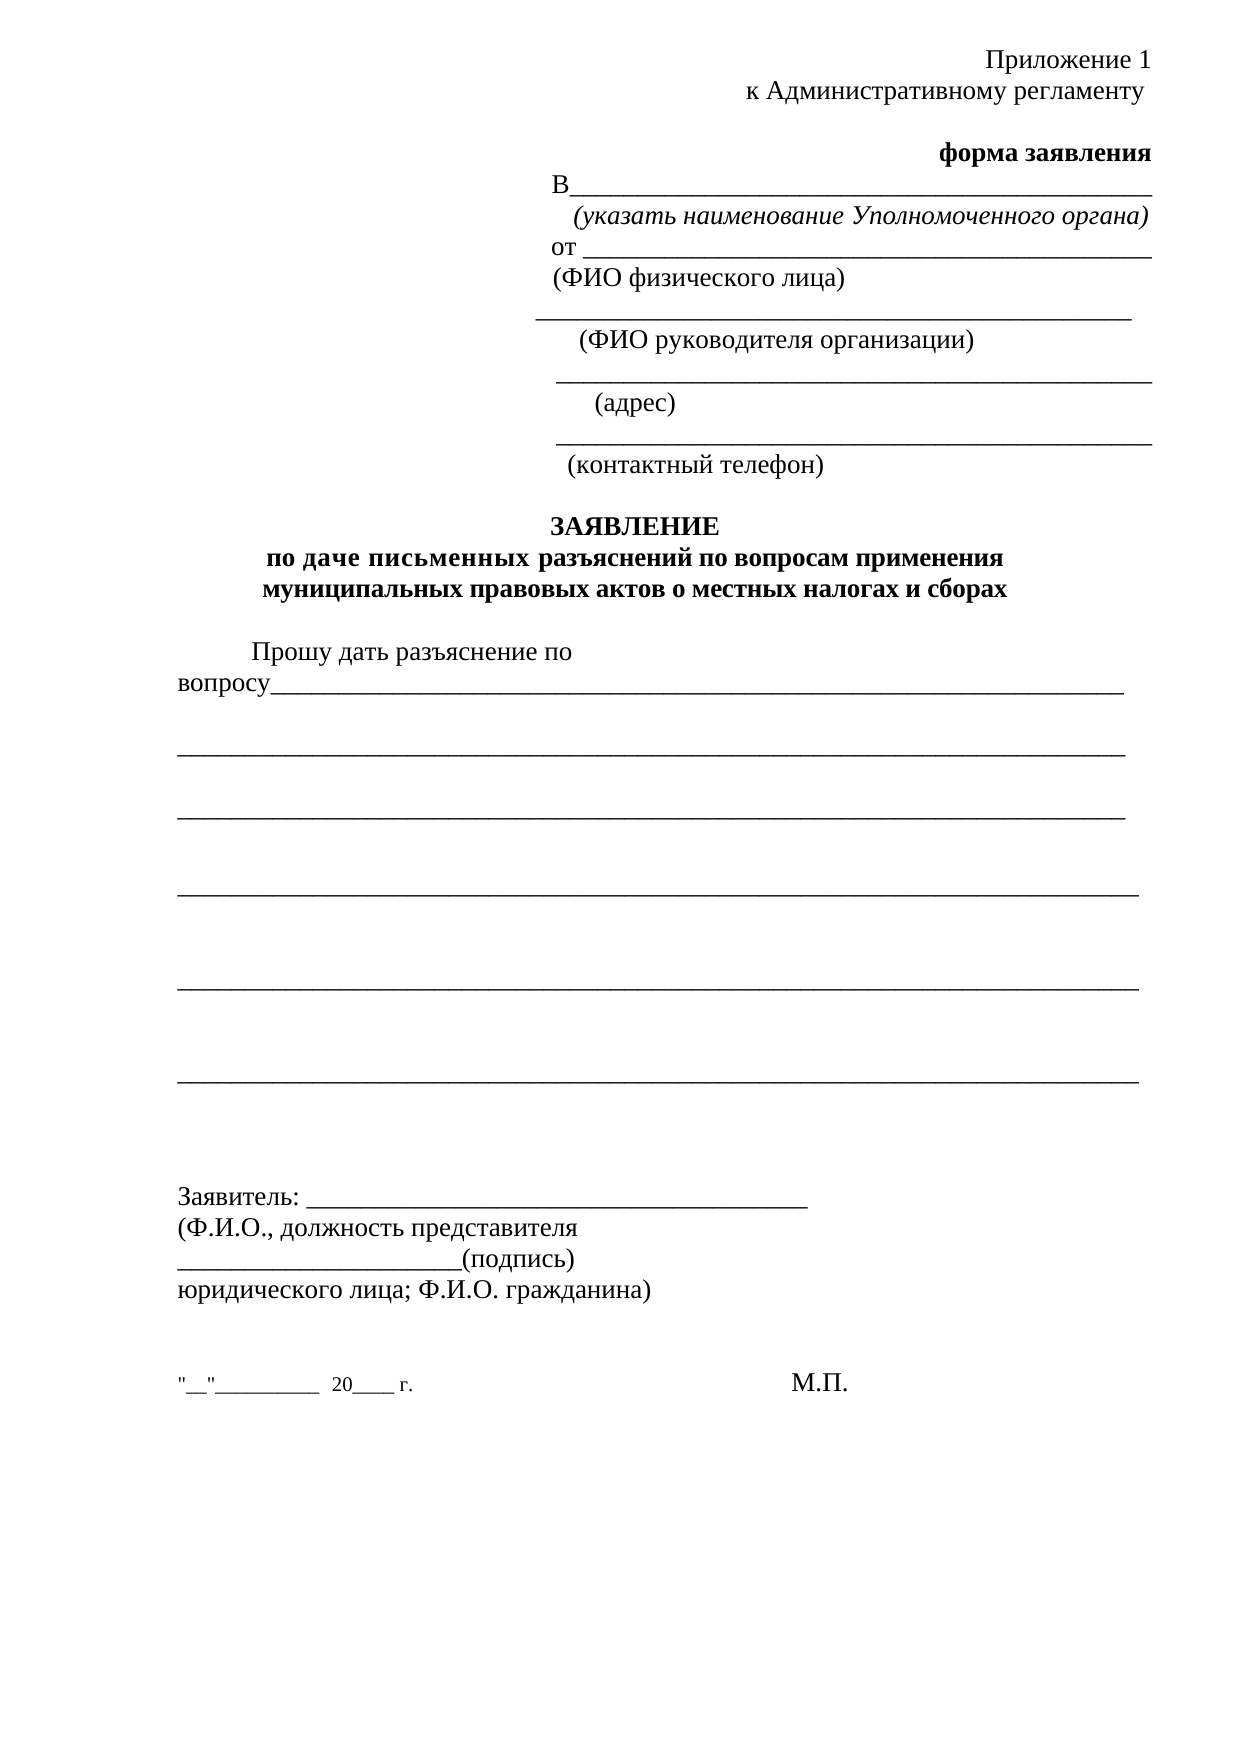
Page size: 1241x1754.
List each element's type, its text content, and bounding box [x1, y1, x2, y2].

text (ФИО руководителя организации) [118, 323, 1152, 354]
text по даче письменных разъяснений по вопросам применения [118, 541, 1152, 573]
text (Ф.И.О., должность представителя _____________________(подпись) [177, 1211, 1152, 1273]
text муниципальных правовых актов о местных налогах и сборах [118, 573, 1152, 604]
text к Административному регламенту [118, 74, 1152, 105]
text Заявитель: _____________________________________ [118, 1180, 1152, 1211]
text (указать наименование Уполномоченного органа) [118, 199, 1152, 230]
text (контактный телефон) [118, 448, 1152, 479]
text В___________________________________________ [177, 168, 1152, 199]
text (адрес) [118, 386, 1152, 417]
text (ФИО физического лица) [118, 261, 1152, 292]
text _______________________________________________________________________ [118, 962, 1152, 993]
text "__"__________ 20____ г. М.П. [118, 1367, 1152, 1398]
text ______________________________________________________________________ [118, 728, 1152, 759]
text Приложение 1 [177, 43, 1152, 74]
text юридического лица; Ф.И.О. гражданина) [118, 1273, 1152, 1304]
text _______________________________________________________________________ [118, 868, 1152, 899]
text ____________________________________________ [118, 354, 1152, 386]
text ______________________________________________________________________ [118, 791, 1152, 822]
text ____________________________________________ [118, 417, 1152, 448]
text от __________________________________________ [118, 230, 1152, 261]
text _______________________________________________________________________ [118, 1055, 1152, 1086]
text форма заявления [177, 137, 1152, 168]
text ____________________________________________ [118, 292, 1152, 323]
text Прошу дать разъяснение по вопросу_______________________________________________________________ [177, 635, 1152, 697]
text ЗАЯВЛЕНИЕ [118, 510, 1152, 541]
